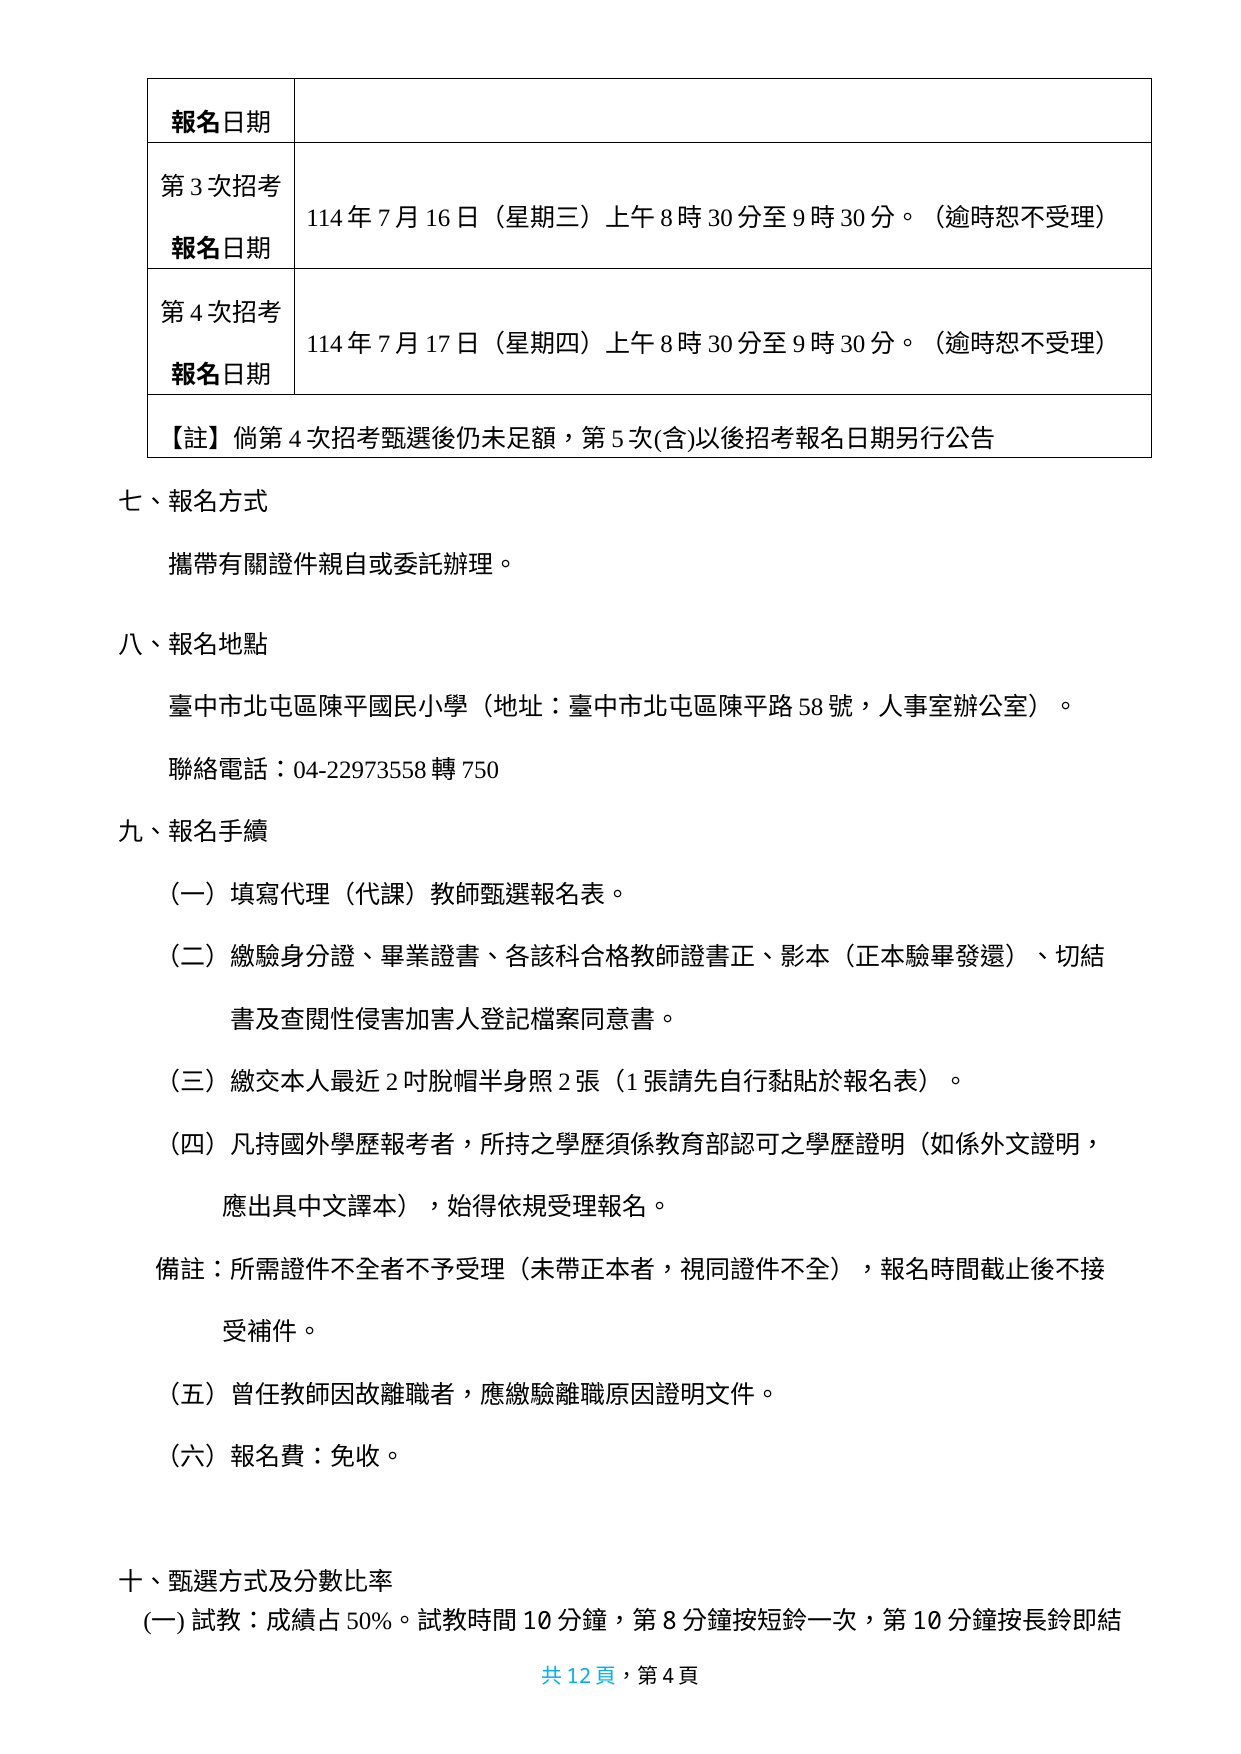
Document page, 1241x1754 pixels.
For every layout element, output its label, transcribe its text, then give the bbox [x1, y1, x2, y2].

table_cell [295, 79, 1151, 142]
text 八、報名地點 臺中市北屯區陳平國民小學（地址：臺中市北屯區陳平路58號，人事室辦公室）。 [118, 601, 1122, 726]
table_cell 第3次招考報名日期 [148, 143, 294, 268]
text （三）繳交本人最近2吋脫帽半身照2張（1張請先自行黏貼於報名表）。 [156, 1038, 1122, 1101]
text （五）曾任教師因故離職者，應繳驗離職原因證明文件。 [156, 1351, 1122, 1413]
table_cell 114年7月17日（星期四）上午8時30分至9時30分。（逾時恕不受理） [295, 269, 1151, 394]
text （一）填寫代理（代課）教師甄選報名表。 [118, 851, 1122, 913]
table_cell 第4次招考報名日期 [148, 269, 294, 394]
table_cell 【註】倘第4次招考甄選後仍未足額，第5次(含)以後招考報名日期另行公告 [148, 395, 1151, 457]
text 備註：所需證件不全者不予受理（未帶正本者，視同證件不全），報名時間截止後不接受補件。 [156, 1226, 1122, 1351]
text 聯絡電話：04-22973558轉750 [168, 726, 1122, 788]
text （六）報名費：免收。 [156, 1413, 1122, 1476]
table_cell 114年7月16日（星期三）上午8時30分至9時30分。（逾時恕不受理） [295, 143, 1151, 268]
text （四）凡持國外學歷報考者，所持之學歷須係教育部認可之學歷證明（如係外文證明，應出具中文譯本），始得依規受理報名。 [156, 1101, 1122, 1226]
text (一) 試教：成績占50%。試教時間10分鐘，第8分鐘按短鈴一次，第10分鐘按長鈴即結 [118, 1601, 1122, 1637]
text 七、報名方式 攜帶有關證件親自或委託辦理。 [118, 458, 1122, 583]
text （二）繳驗身分證、畢業證書、各該科合格教師證書正、影本（正本驗畢發還）、切結書及查閱性侵害加害人登記檔案同意書。 [156, 913, 1122, 1038]
table_cell 報名日期 [148, 79, 294, 142]
text 九、報名手續 [118, 788, 1122, 851]
text 十、甄選方式及分數比率 [118, 1538, 1122, 1601]
